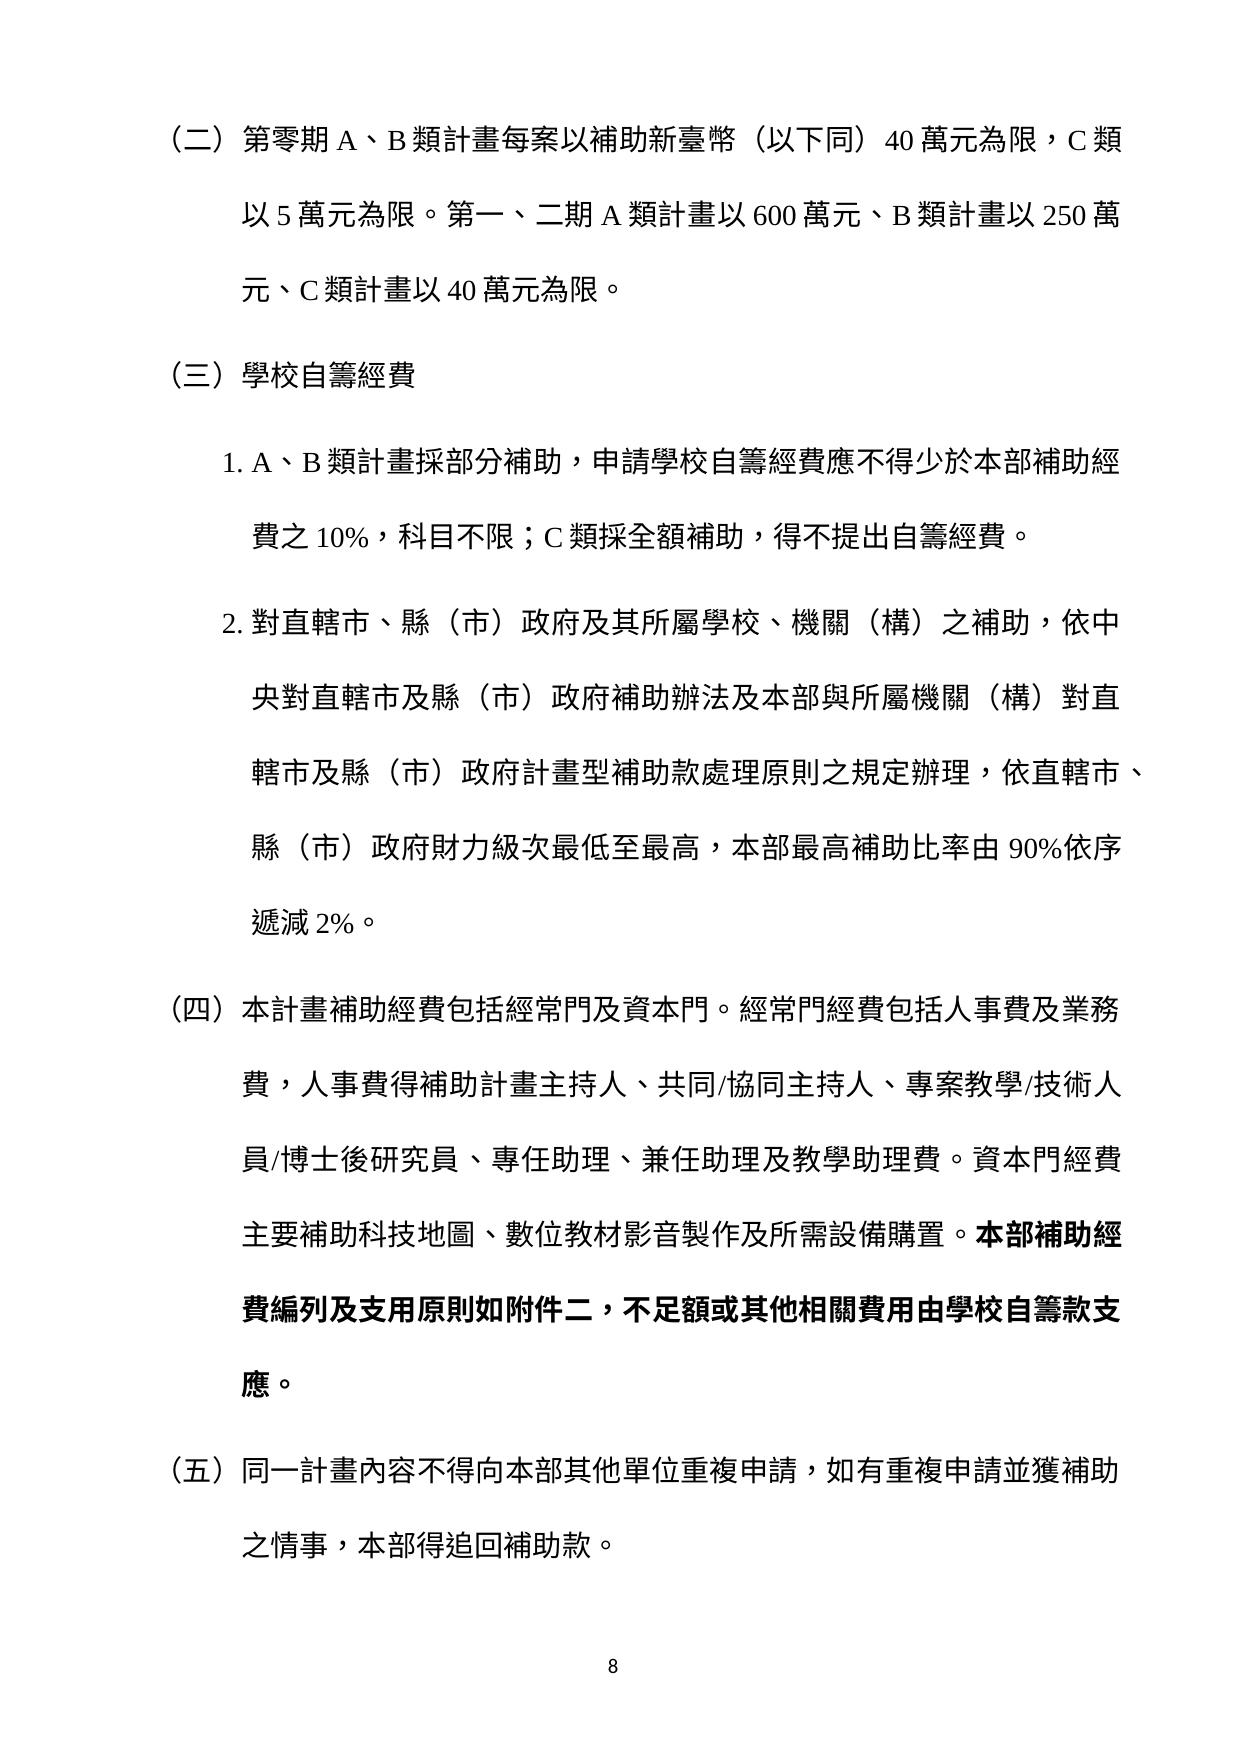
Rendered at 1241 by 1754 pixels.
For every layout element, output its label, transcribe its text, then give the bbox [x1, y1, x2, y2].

text （三）學校自籌經費 [153, 330, 1122, 405]
text （二）第零期A、B類計畫每案以補助新臺幣（以下同）40萬元為限，C類以5萬元為限。第一、二期A類計畫以600萬元、B類計畫以250萬元、C類計畫以40萬元為限。 [153, 93, 1122, 318]
text （五）同一計畫內容不得向本部其他單位重複申請，如有重複申請並獲補助之情事，本部得追回補助款。 [153, 1425, 1122, 1575]
text （四）本計畫補助經費包括經常門及資本門。經常門經費包括人事費及業務費，人事費得補助計畫主持人、共同/協同主持人、專案教學/技術人員/博士後研究員、專任助理、兼任助理及教學助理費。資本門經費主要補助科技地圖、數位教材影音製作及所需設備購置。本部補助經費編列及支用原則如附件二，不足額或其他相關費用由學校自籌款支應。 [153, 963, 1122, 1413]
list 對直轄市、縣（市）政府及其所屬學校、機關（構）之補助，依中央對直轄市及縣（市）政府補助辦法及本部與所屬機關（構）對直轄市及縣（市）政府計畫型補助款處理原則之規定辦理，依直轄市、縣（市）政府財力級次最低至最高，本部最高補助比率由90%依序遞減2%。 [222, 577, 1122, 952]
list A、B類計畫採部分補助，申請學校自籌經費應不得少於本部補助經費之10%，科目不限；C類採全額補助，得不提出自籌經費。 [222, 416, 1122, 566]
